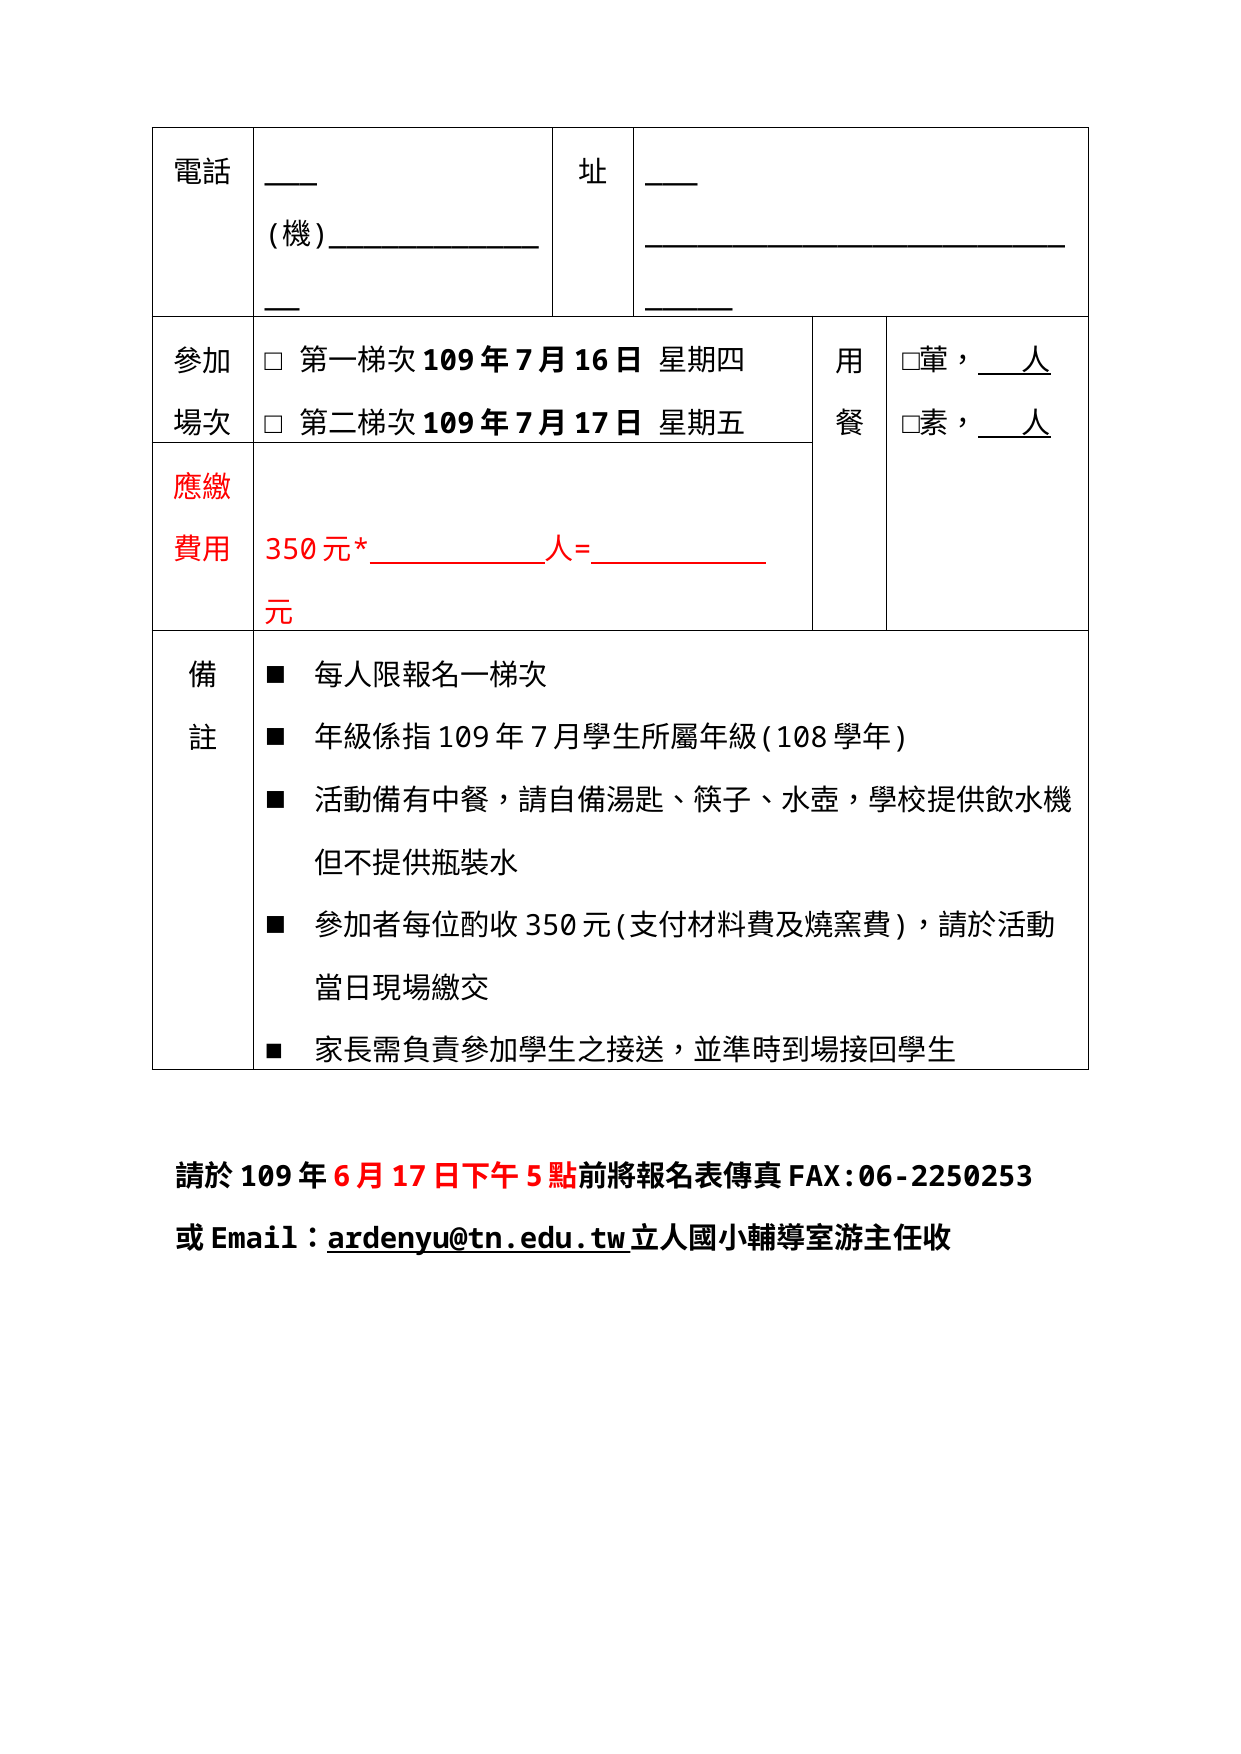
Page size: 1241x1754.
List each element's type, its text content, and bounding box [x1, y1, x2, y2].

table_cell □葷， 人 □素， 人 [887, 317, 1088, 630]
table_cell 350元* 人= 元 [254, 443, 812, 630]
table_cell 電話 [153, 128, 253, 316]
table_cell 用 餐 [813, 317, 886, 630]
text 請於109年6月17日下午5點前將報名表傳真FAX:06-2250253或Email：ardenyu@tn.edu.tw立人國小輔導室游主任收 [175, 1132, 1065, 1257]
table_cell 備 註 [153, 631, 253, 1069]
table_cell □ 第一梯次109年7月16日 星期四 □ 第二梯次109年7月17日 星期五 [254, 317, 812, 442]
table_cell 每人限報名一梯次 年級係指109年7月學生所屬年級(108學年) 活動備有中餐，請自備湯匙、筷子、水壺，學校提供飲水機但不提供瓶裝水 參加者每位酌收350元(支付材料費及燒窯費)，請於活動當日現場繳交 家長需負責參加學生之接送，並準時到場接回學生 [254, 631, 1088, 1069]
table_cell 參加場次 [153, 317, 253, 442]
table_cell ___ (機)______________ [254, 128, 552, 316]
table_cell ___ _____________________________ [634, 128, 1088, 316]
table_cell 址 [553, 128, 633, 316]
table_cell 應繳費用 [153, 443, 253, 630]
